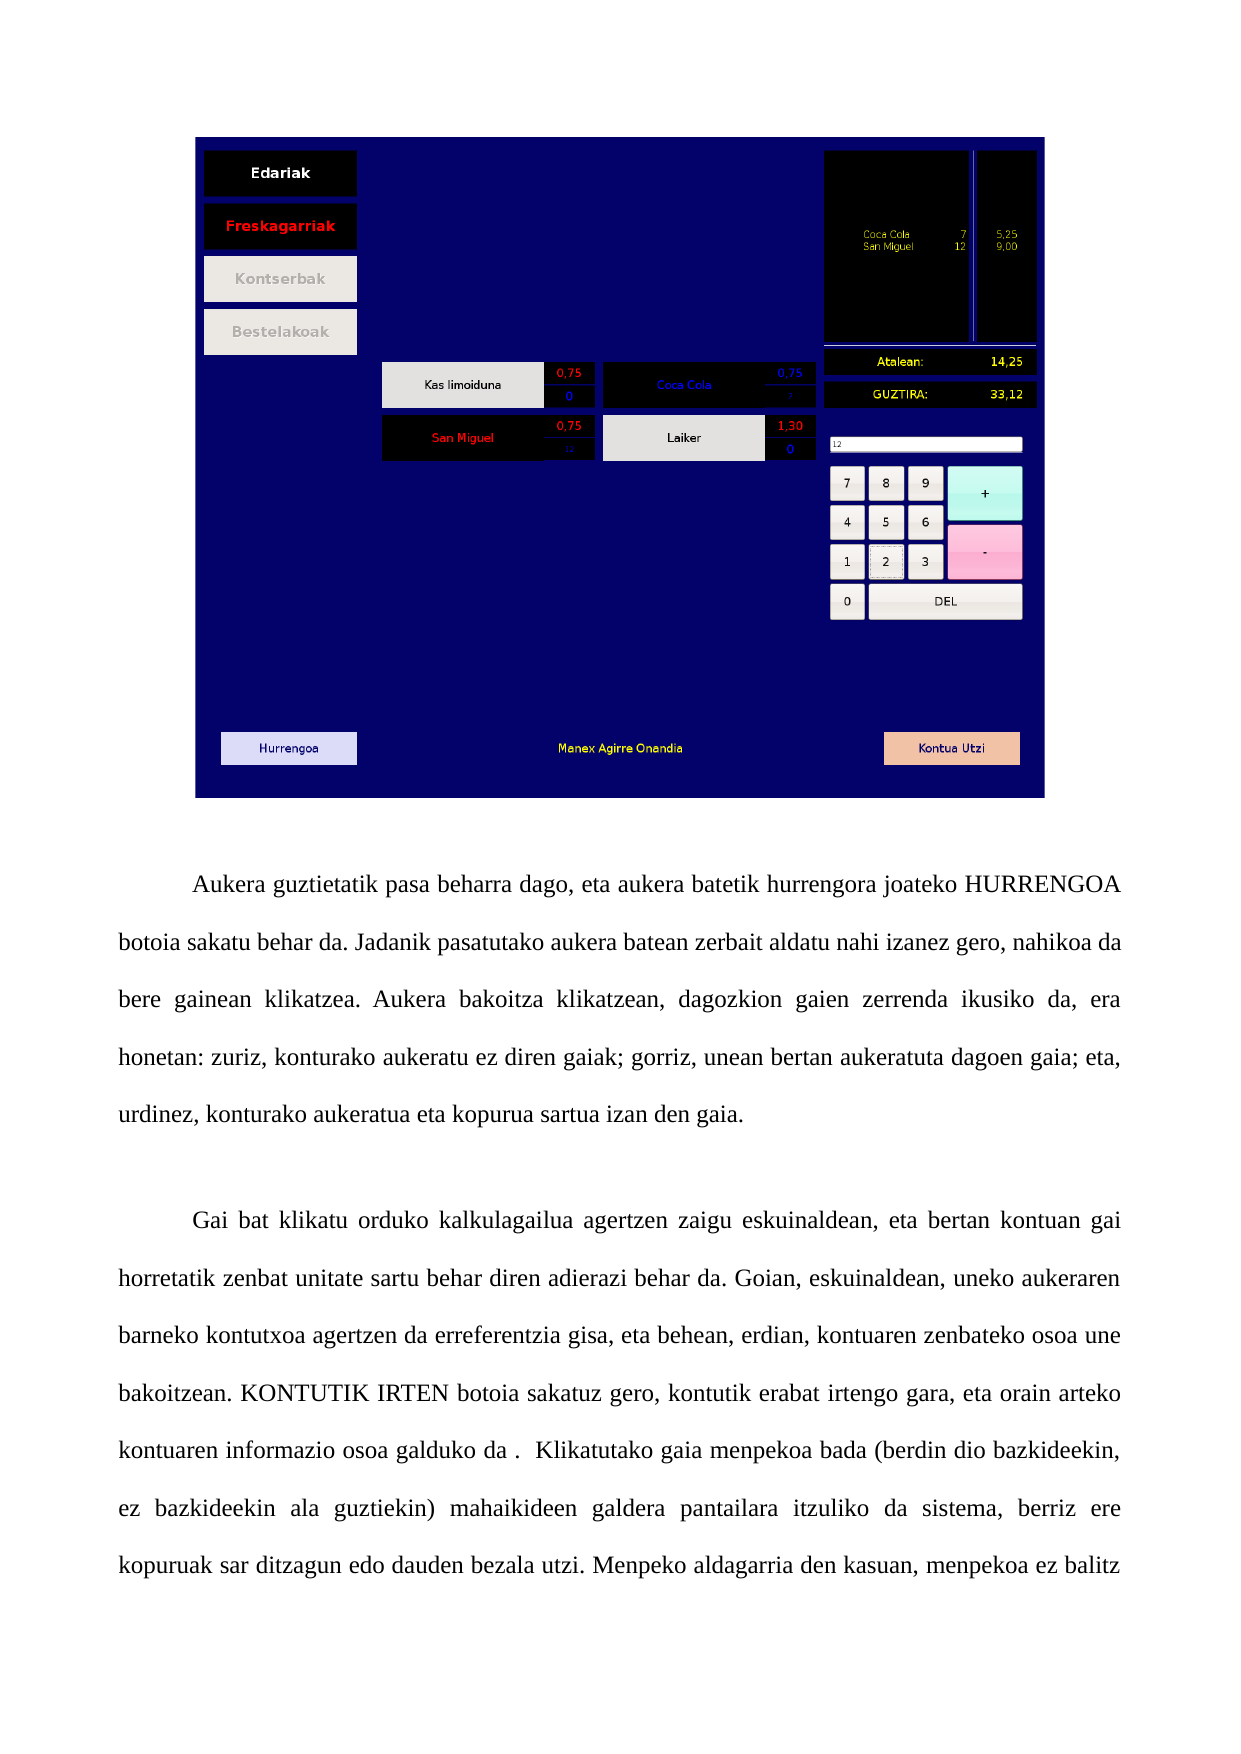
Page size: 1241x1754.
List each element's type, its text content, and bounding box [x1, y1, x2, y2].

text Gai bat klikatu orduko kalkulagailua agertzen zaigu eskuinaldean, eta bertan kontuan gai horretatik zenbat unitate sartu behar diren adierazi behar da. Goian, eskuinaldean, uneko aukeraren barneko kontutxoa agertzen da erreferentzia gisa, eta behean, erdian, kontuaren zenbateko osoa une bakoitzean. KONTUTIK IRTEN botoia sakatuz gero, kontutik erabat irtengo gara, eta orain arteko kontuaren informazio osoa galduko da . Klikatutako gaia menpekoa bada (berdin dio bazkideekin, ez bazkideekin ala guztiekin) mahaikideen galdera pantailara itzuliko da sistema, berriz ere kopuruak sar ditzagun edo dauden bezala utzi. Menpeko aldagarria den kasuan, menpekoa ez balitz [118, 1205, 1122, 1579]
text Aukera guztietatik pasa beharra dago, eta aukera batetik hurrengora joateko HURRENGOA botoia sakatu behar da. Jadanik pasatutako aukera batean zerbait aldatu nahi izanez gero, nahikoa da bere gainean klikatzea. Aukera bakoitza klikatzean, dagozkion gaien zerrenda ikusiko da, era honetan: zuriz, konturako aukeratu ez diren gaiak; gorriz, unean bertan aukeratuta dagoen gaia; eta, urdinez, konturako aukeratua eta kopurua sartua izan den gaia. [118, 869, 1122, 1128]
picture [195, 137, 1045, 798]
